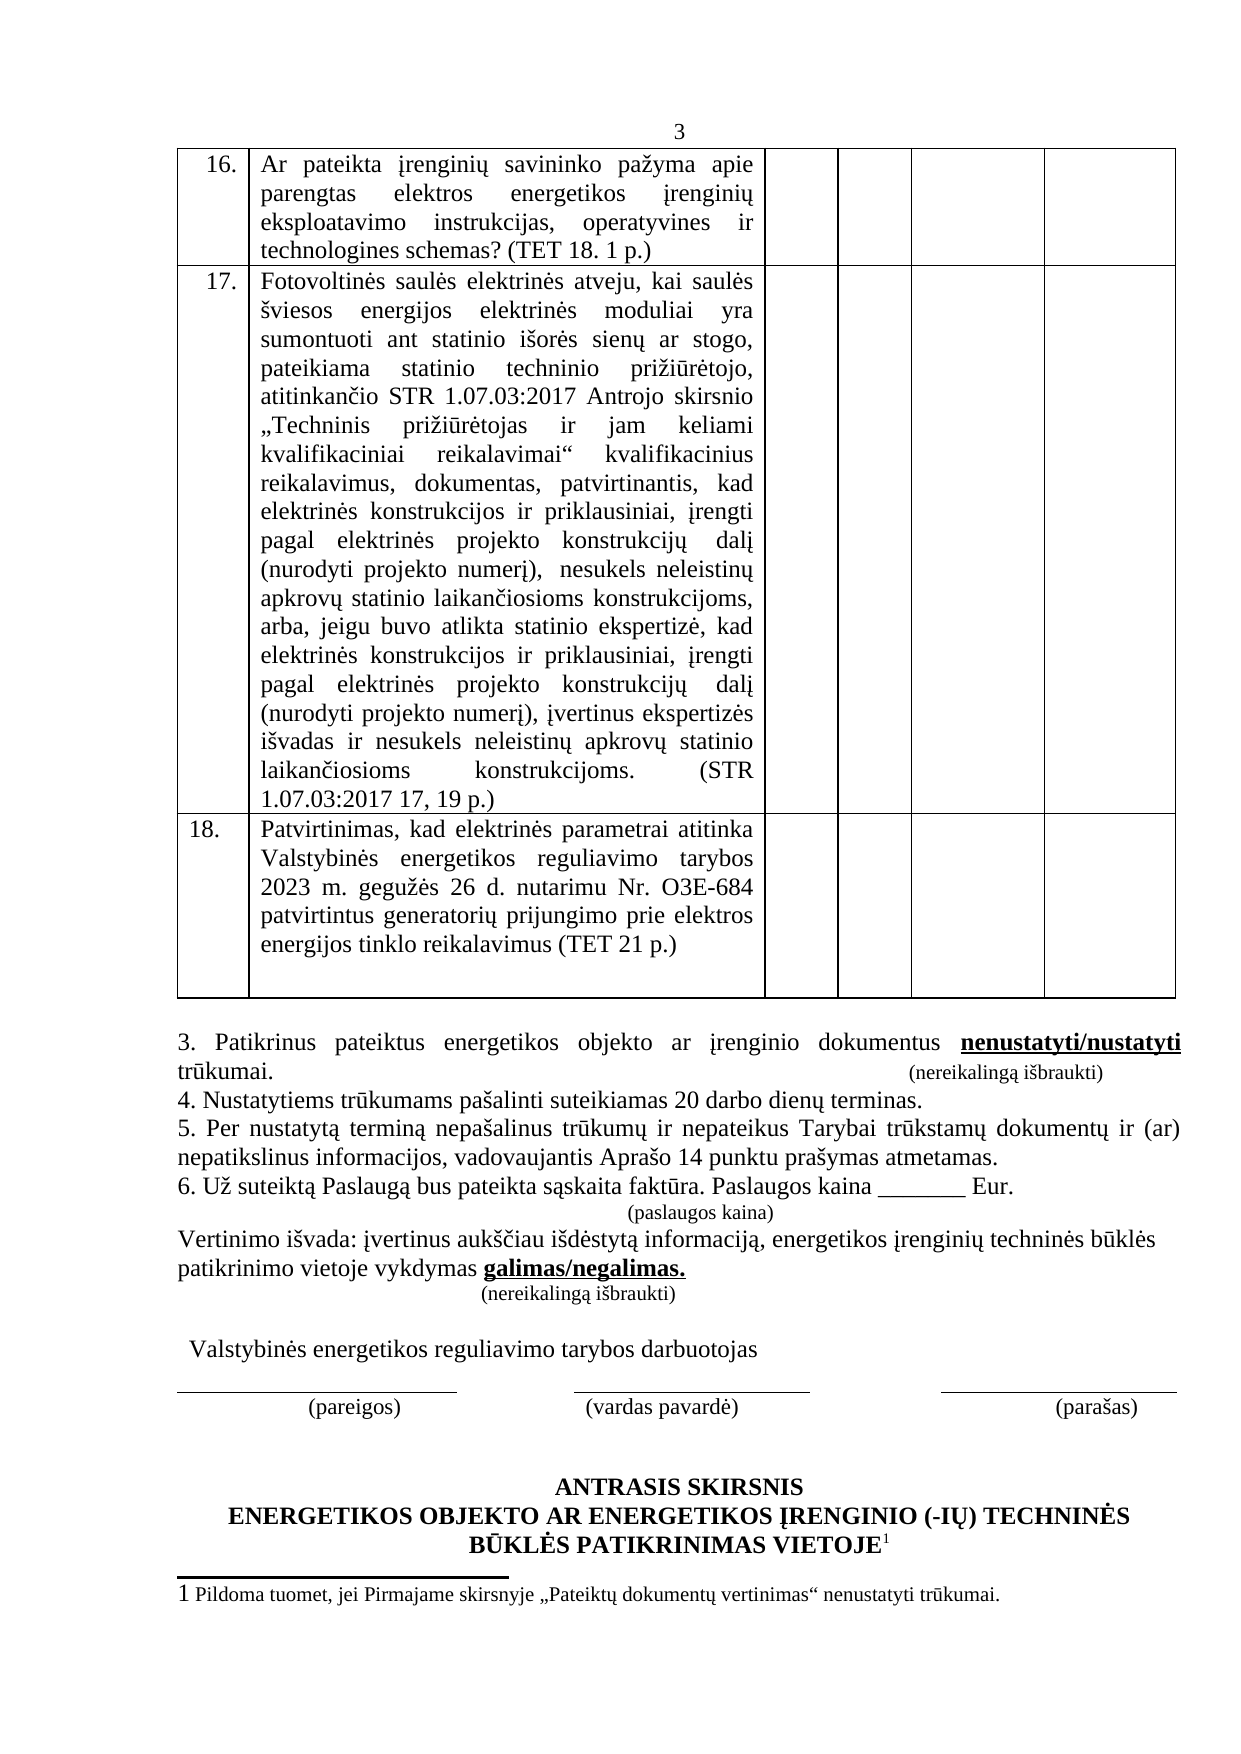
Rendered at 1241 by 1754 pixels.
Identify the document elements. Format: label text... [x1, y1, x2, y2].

table_cell [1045, 149, 1175, 265]
text 5. Per nustatytą terminą nepašalinus trūkumų ir nepateikus Tarybai trūkstamų dokumentų ir (ar) nepatikslinus informacijos, vadovaujantis Aprašo 14 punktu prašymas atmetamas. [177, 1113, 1181, 1171]
table_cell [457, 1392, 574, 1419]
text (paslaugos kaina) [177, 1200, 1181, 1224]
table_cell (vardas pavardė) [574, 1393, 810, 1419]
text Pildoma tuomet, jei Pirmajame skirsnyje „Pateiktų dokumentų vertinimas“ nenustatyti trūkumai. [177, 1578, 1181, 1606]
table_cell [766, 149, 837, 265]
table_cell Patvirtinimas, kad elektrinės parametrai atitinka Valstybinės energetikos reguliavimo tarybos 2023 m. gegužės 26 d. nutarimu Nr. O3E-684 patvirtintus generatorių prijungimo prie elektros energijos tinklo reikalavimus (TET 21 p.) [250, 814, 764, 997]
table_cell Fotovoltinės saulės elektrinės atveju, kai saulės šviesos energijos elektrinės moduliai yra sumontuoti ant statinio išorės sienų ar stogo, pateikiama statinio techninio prižiūrėtojo, atitinkančio STR 1.07.03:2017 Antrojo skirsnio „Techninis prižiūrėtojas ir jam keliami kvalifikaciniai reikalavimai“ kvalifikacinius reikalavimus, dokumentas, patvirtinantis, kad elektrinės konstrukcijos ir priklausiniai, įrengti pagal elektrinės projekto konstrukcijų dalį (nurodyti projekto numerį), nesukels neleistinų apkrovų statinio laikančiosioms konstrukcijoms, arba, jeigu buvo atlikta statinio ekspertizė, kad elektrinės konstrukcijos ir priklausiniai, įrengti pagal elektrinės projekto konstrukcijų dalį (nurodyti projekto numerį), įvertinus ekspertizės išvadas ir nesukels neleistinų apkrovų statinio laikančiosioms konstrukcijoms. (STR 1.07.03:2017 17, 19 p.) [250, 266, 764, 813]
table_cell [1045, 266, 1175, 813]
table_cell [912, 814, 1044, 997]
text Vertinimo išvada: įvertinus aukščiau išdėstytą informaciją, energetikos įrenginių techninės būklės patikrinimo vietoje vykdymas galimas/negalimas. [177, 1224, 1181, 1281]
table_cell [766, 814, 837, 997]
table_cell [766, 266, 837, 813]
text 6. Už suteiktą Paslaugą bus pateikta sąskaita faktūra. Paslaugos kaina _______ Eur. [177, 1171, 1181, 1200]
table_cell 17. [178, 266, 248, 813]
table_cell Ar pateikta įrenginių savininko pažyma apie parengtas elektros energetikos įrenginių eksploatavimo instrukcijas, operatyvines ir technologines schemas? (TET 18. 1 p.) [250, 149, 764, 265]
text 4. Nustatytiems trūkumams pašalinti suteikiamas 20 darbo dienų terminas. [177, 1085, 1181, 1113]
table_cell [839, 814, 911, 997]
table_cell (pareigos) [177, 1393, 457, 1419]
table_cell [810, 1392, 941, 1419]
table_cell (parašas) [941, 1393, 1177, 1419]
table_header Valstybinės energetikos reguliavimo tarybos darbuotojas [177, 1305, 1177, 1392]
table_cell [839, 149, 911, 265]
text 3. Patikrinus pateiktus energetikos objekto ar įrenginio dokumentus nenustatyti/nustatyti trūkumai. (nereikalingą išbraukti) [177, 1027, 1181, 1085]
text (nereikalingą išbraukti) [177, 1281, 1181, 1305]
table_cell 16. [178, 149, 248, 265]
text ANTRASIS SKIRSNIS [177, 1472, 1181, 1501]
text ENERGETIKOS OBJEKTO AR ENERGETIKOS ĮRENGINIO (-IŲ) TECHNINĖS BŪKLĖS PATIKRINIMAS VIETOJE [177, 1501, 1181, 1559]
table_cell [912, 149, 1044, 265]
table_cell [839, 266, 911, 813]
table_cell 18. [178, 814, 248, 997]
table_cell [1045, 814, 1175, 997]
table_cell [912, 266, 1044, 813]
